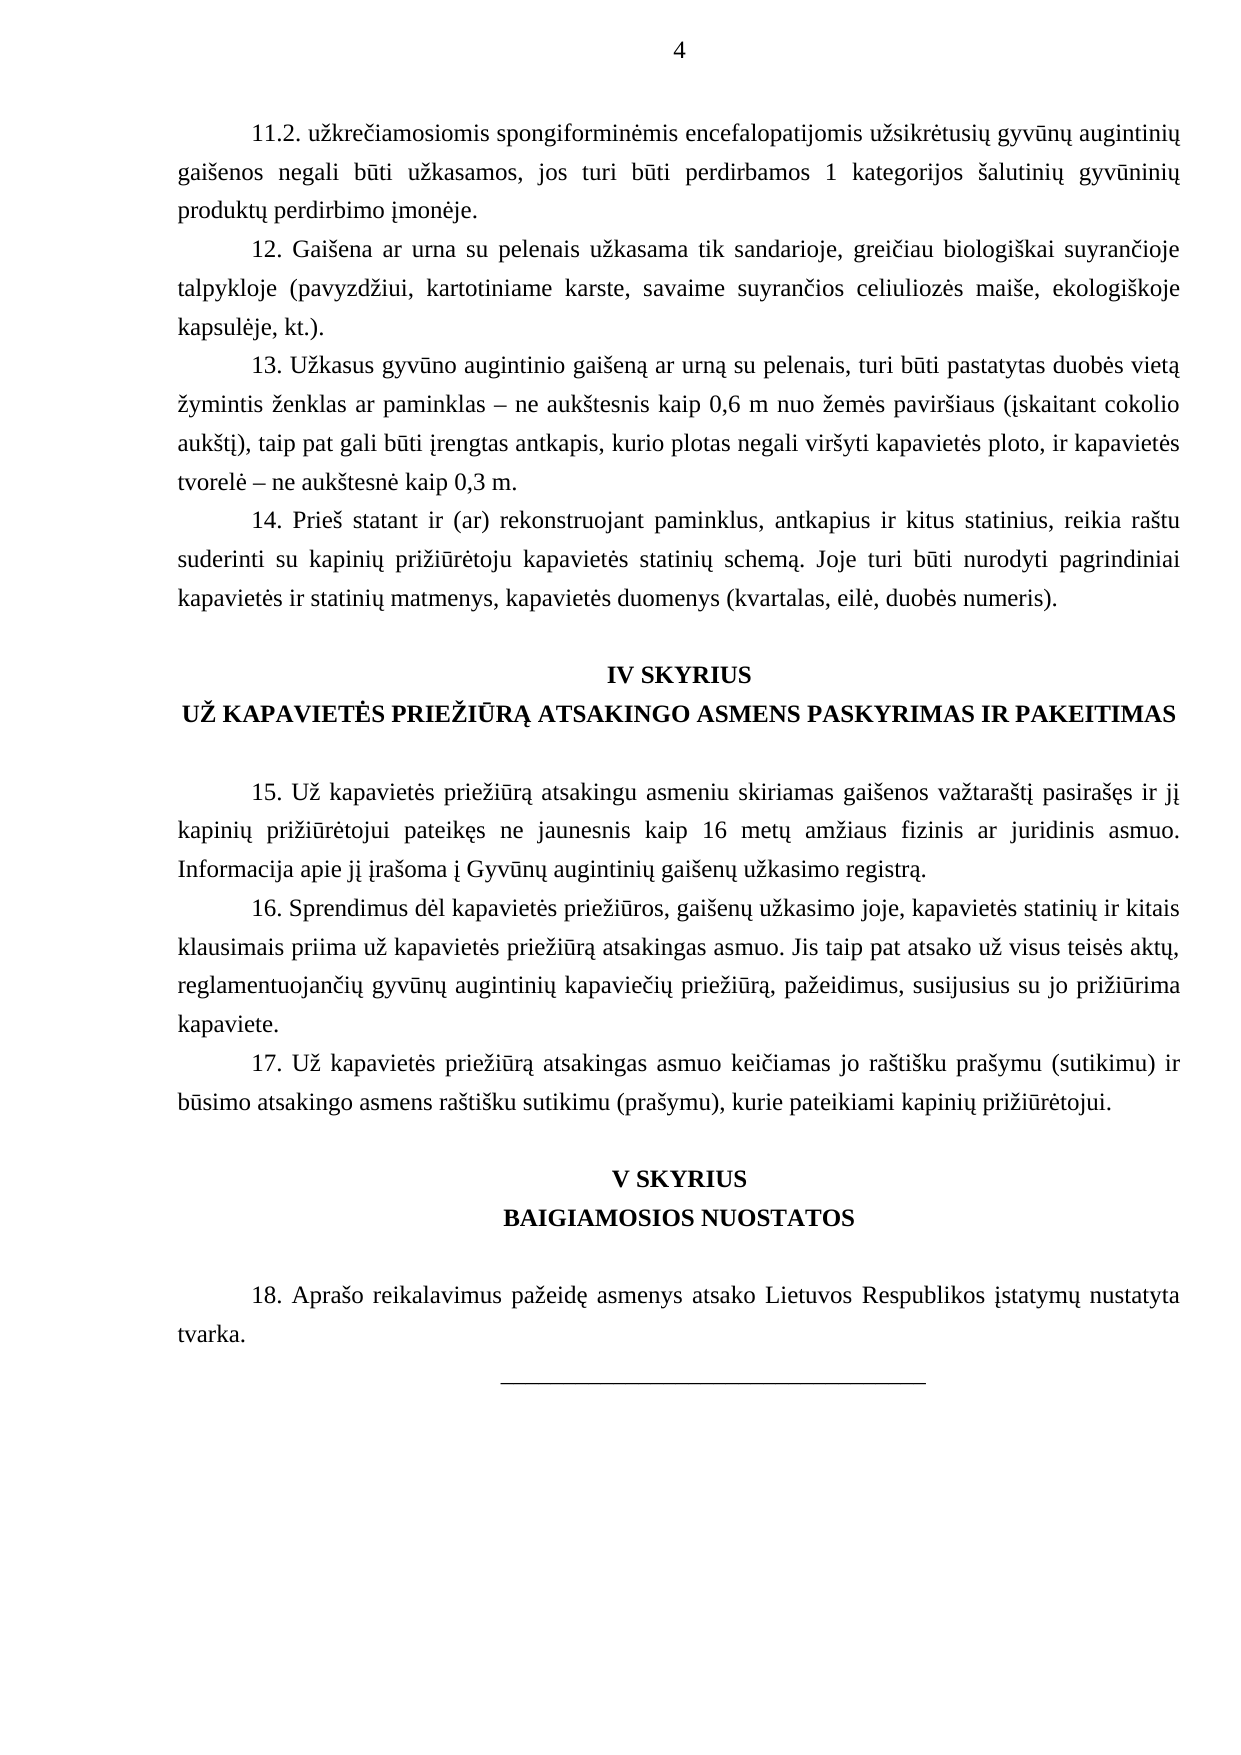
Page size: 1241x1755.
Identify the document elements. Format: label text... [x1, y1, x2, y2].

text 14. Prieš statant ir (ar) rekonstruojant paminklus, antkapius ir kitus statinius, reikia raštu suderinti su kapinių prižiūrėtoju kapavietės statinių schemą. Joje turi būti nurodyti pagrindiniai kapavietės ir statinių matmenys, kapavietės duomenys (kvartalas, eilė, duobės numeris). [177, 506, 1181, 612]
text BAIGIAMOSIOS NUOSTATOS [177, 1203, 1181, 1232]
text 12. Gaišena ar urna su pelenais užkasama tik sandarioje, greičiau biologiškai suyrančioje talpykloje (pavyzdžiui, kartotiniame karste, savaime suyrančios celiuliozės maiše, ekologiškoje kapsulėje, kt.). [177, 234, 1181, 341]
text 18. Aprašo reikalavimus pažeidę asmenys atsako Lietuvos Respublikos įstatymų nustatyta tvarka. [177, 1281, 1181, 1348]
text __________________________________ [251, 1358, 1181, 1387]
text V SKYRIUS [177, 1164, 1181, 1193]
text IV SKYRIUS [177, 661, 1181, 689]
text UŽ KAPAVIETĖS PRIEŽIŪRĄ ATSAKINGO ASMENS PASKYRIMAS IR PAKEITIMAS [177, 699, 1181, 728]
text 16. Sprendimus dėl kapavietės priežiūros, gaišenų užkasimo joje, kapavietės statinių ir kitais klausimais priima už kapavietės priežiūrą atsakingas asmuo. Jis taip pat atsako už visus teisės aktų, reglamentuojančių gyvūnų augintinių kapaviečių priežiūrą, pažeidimus, susijusius su jo prižiūrima kapaviete. [177, 893, 1181, 1038]
text 17. Už kapavietės priežiūrą atsakingas asmuo keičiamas jo raštišku prašymu (sutikimu) ir būsimo atsakingo asmens raštišku sutikimu (prašymu), kurie pateikiami kapinių prižiūrėtojui. [177, 1048, 1181, 1116]
text 15. Už kapavietės priežiūrą atsakingu asmeniu skiriamas gaišenos važtaraštį pasirašęs ir jį kapinių prižiūrėtojui pateikęs ne jaunesnis kaip 16 metų amžiaus fizinis ar juridinis asmuo. Informacija apie jį įrašoma į Gyvūnų augintinių gaišenų užkasimo registrą. [177, 777, 1181, 883]
text 13. Užkasus gyvūno augintinio gaišeną ar urną su pelenais, turi būti pastatytas duobės vietą žymintis ženklas ar paminklas – ne aukštesnis kaip 0,6 m nuo žemės paviršiaus (įskaitant cokolio aukštį), taip pat gali būti įrengtas antkapis, kurio plotas negali viršyti kapavietės ploto, ir kapavietės tvorelė – ne aukštesnė kaip 0,3 m. [177, 351, 1181, 496]
text 11.2. užkrečiamosiomis spongiforminėmis encefalopatijomis užsikrėtusių gyvūnų augintinių gaišenos negali būti užkasamos, jos turi būti perdirbamos 1 kategorijos šalutinių gyvūninių produktų perdirbimo įmonėje. [177, 118, 1181, 224]
